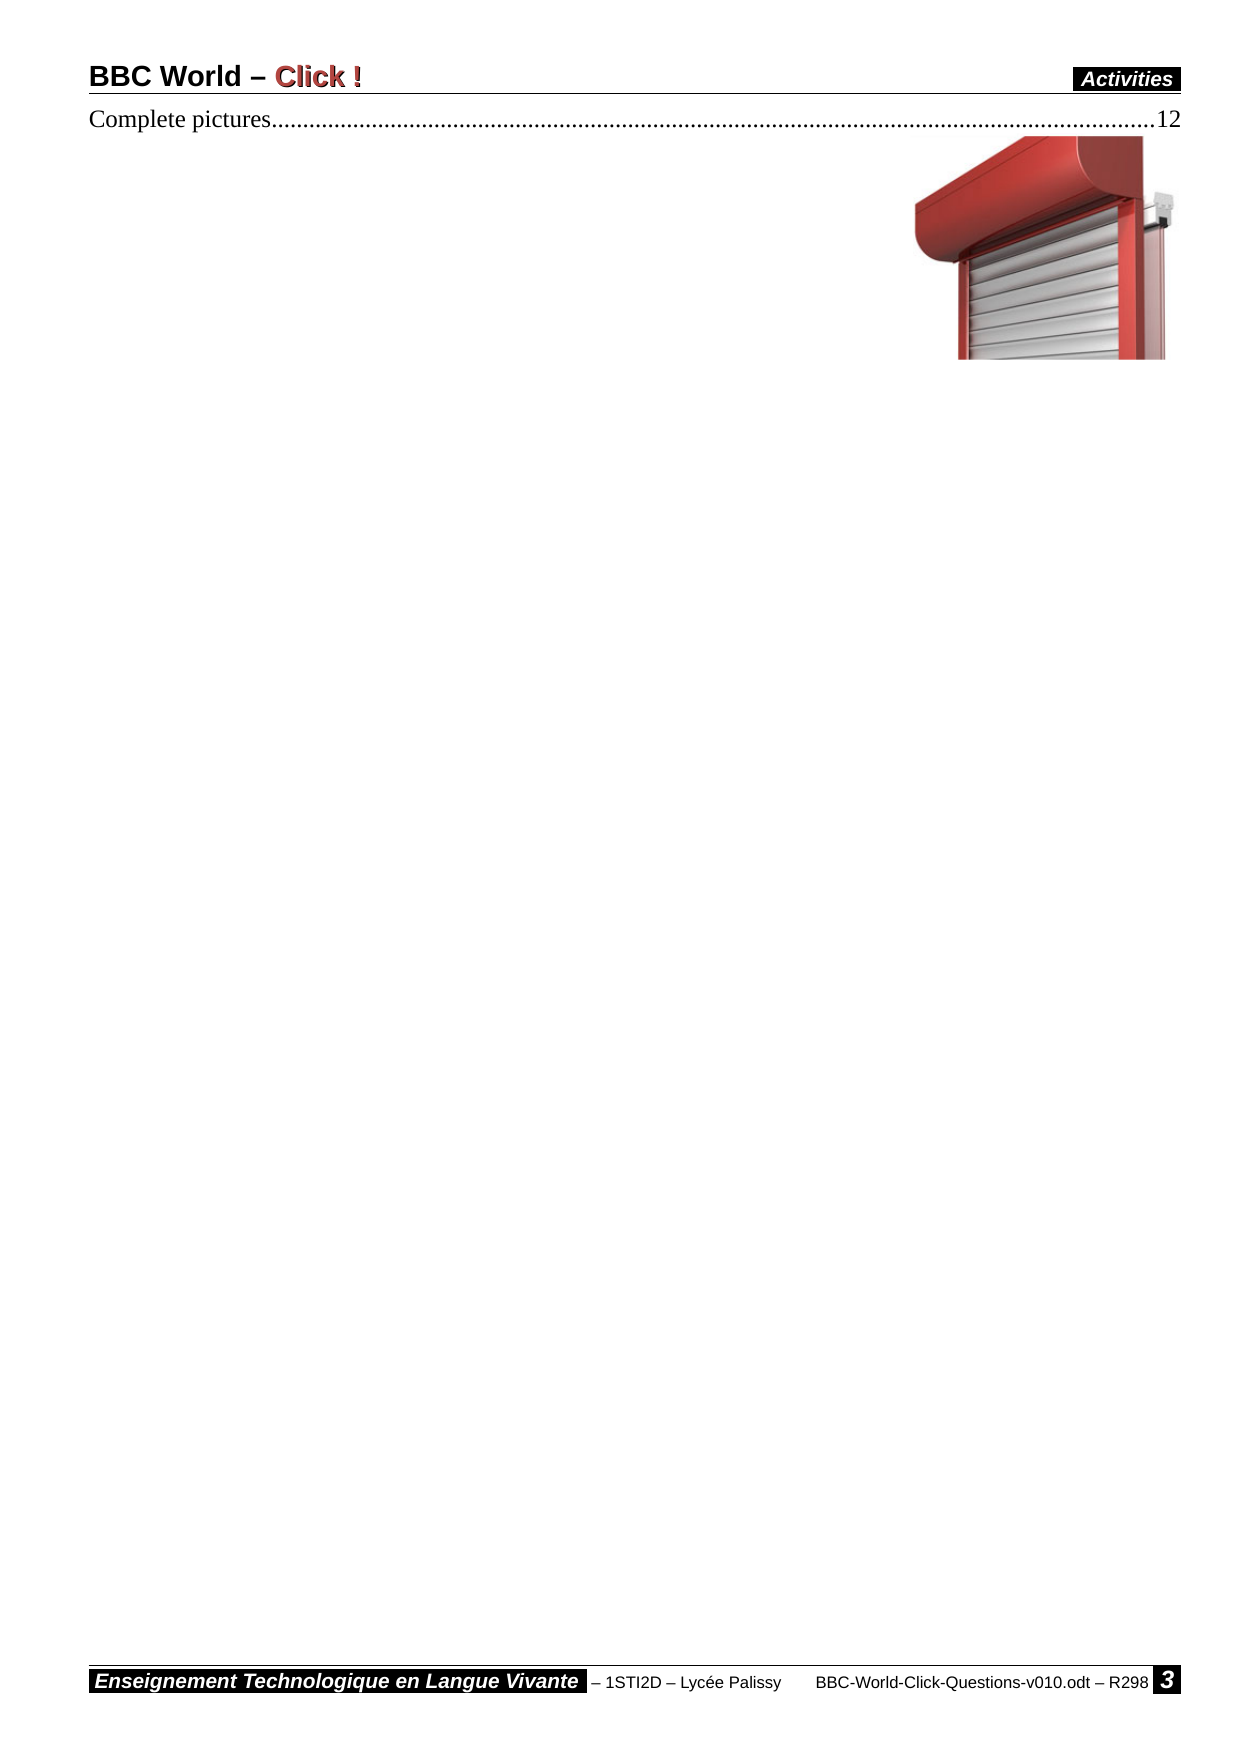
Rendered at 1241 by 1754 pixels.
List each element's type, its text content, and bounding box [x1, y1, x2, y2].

picture [910, 133, 1182, 364]
text Complete pictures 12 [88, 104, 1181, 133]
